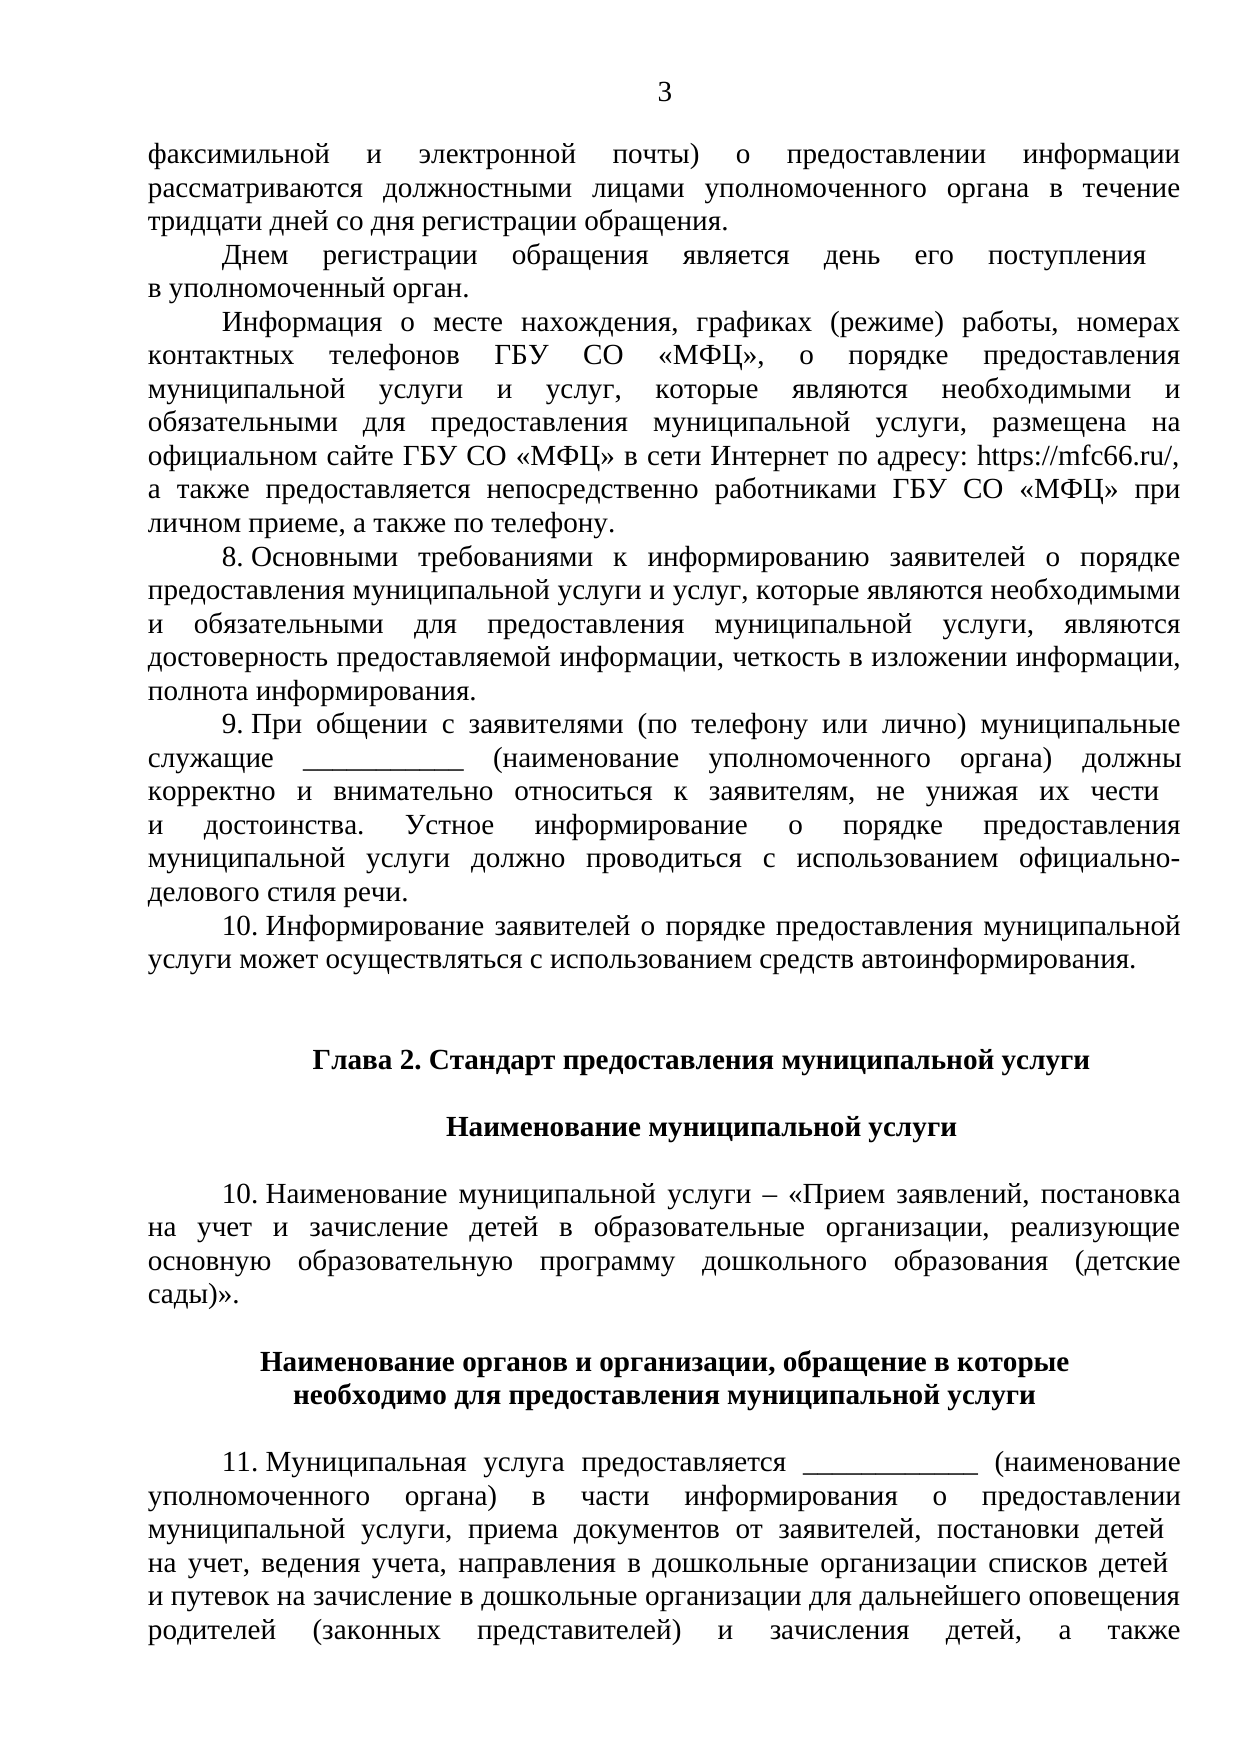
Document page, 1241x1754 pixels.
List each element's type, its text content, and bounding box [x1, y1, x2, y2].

text Глава 2. Стандарт предоставления муниципальной услуги [148, 1042, 1240, 1075]
text 8. Основными требованиями к информированию заявителей о порядке предоставления муниципальной услуги и услуг, которые являются необходимыми и обязательными для предоставления муниципальной услуги, являются достоверность предоставляемой информации, четкость в изложении информации, полнота информирования. [148, 539, 1181, 706]
text факсимильной и электронной почты) о предоставлении информации рассматриваются должностными лицами уполномоченного органа в течение тридцати дней со дня регистрации обращения. [148, 136, 1181, 237]
text 11. Муниципальная услуга предоставляется ____________ (наименование уполномоченного органа) в части информирования о предоставлении муниципальной услуги, приема документов от заявителей, постановки детей на учет, ведения учета, направления в дошкольные организации списков детей и путевок на зачисление в дошкольные организации для дальнейшего оповещения родителей (законных представителей) и зачисления детей, а также [148, 1444, 1181, 1646]
text 10. Информирование заявителей о порядке предоставления муниципальной услуги может осуществляться с использованием средств автоинформирования. [148, 908, 1181, 975]
title 10. Наименование муниципальной услуги – «Прием заявлений, постановка на учет и зачисление детей в образовательные организации, реализующие основную образовательную программу дошкольного образования (детские сады)». [148, 1176, 1181, 1310]
text Днем регистрации обращения является день его поступления в уполномоченный орган. [148, 237, 1181, 304]
text Наименование органов и организации, обращение в которые [148, 1344, 1181, 1377]
text Наименование муниципальной услуги [148, 1109, 1240, 1142]
text необходимо для предоставления муниципальной услуги [148, 1377, 1181, 1411]
text 9. При общении с заявителями (по телефону или лично) муниципальные служащие ___________ (наименование уполномоченного органа) должны корректно и внимательно относиться к заявителям, не унижая их чести и достоинства. Устное информирование о порядке предоставления муниципальной услуги должно проводиться с использованием официально-делового стиля речи. [148, 706, 1181, 908]
text Информация о месте нахождения, графиках (режиме) работы, номерах контактных телефонов ГБУ СО «МФЦ», о порядке предоставления муниципальной услуги и услуг, которые являются необходимыми и обязательными для предоставления муниципальной услуги, размещена на официальном сайте ГБУ СО «МФЦ» в сети Интернет по адресу: https://mfc66.ru/, а также предоставляется непосредственно работниками ГБУ СО «МФЦ» при личном приеме, а также по телефону. [148, 304, 1181, 539]
